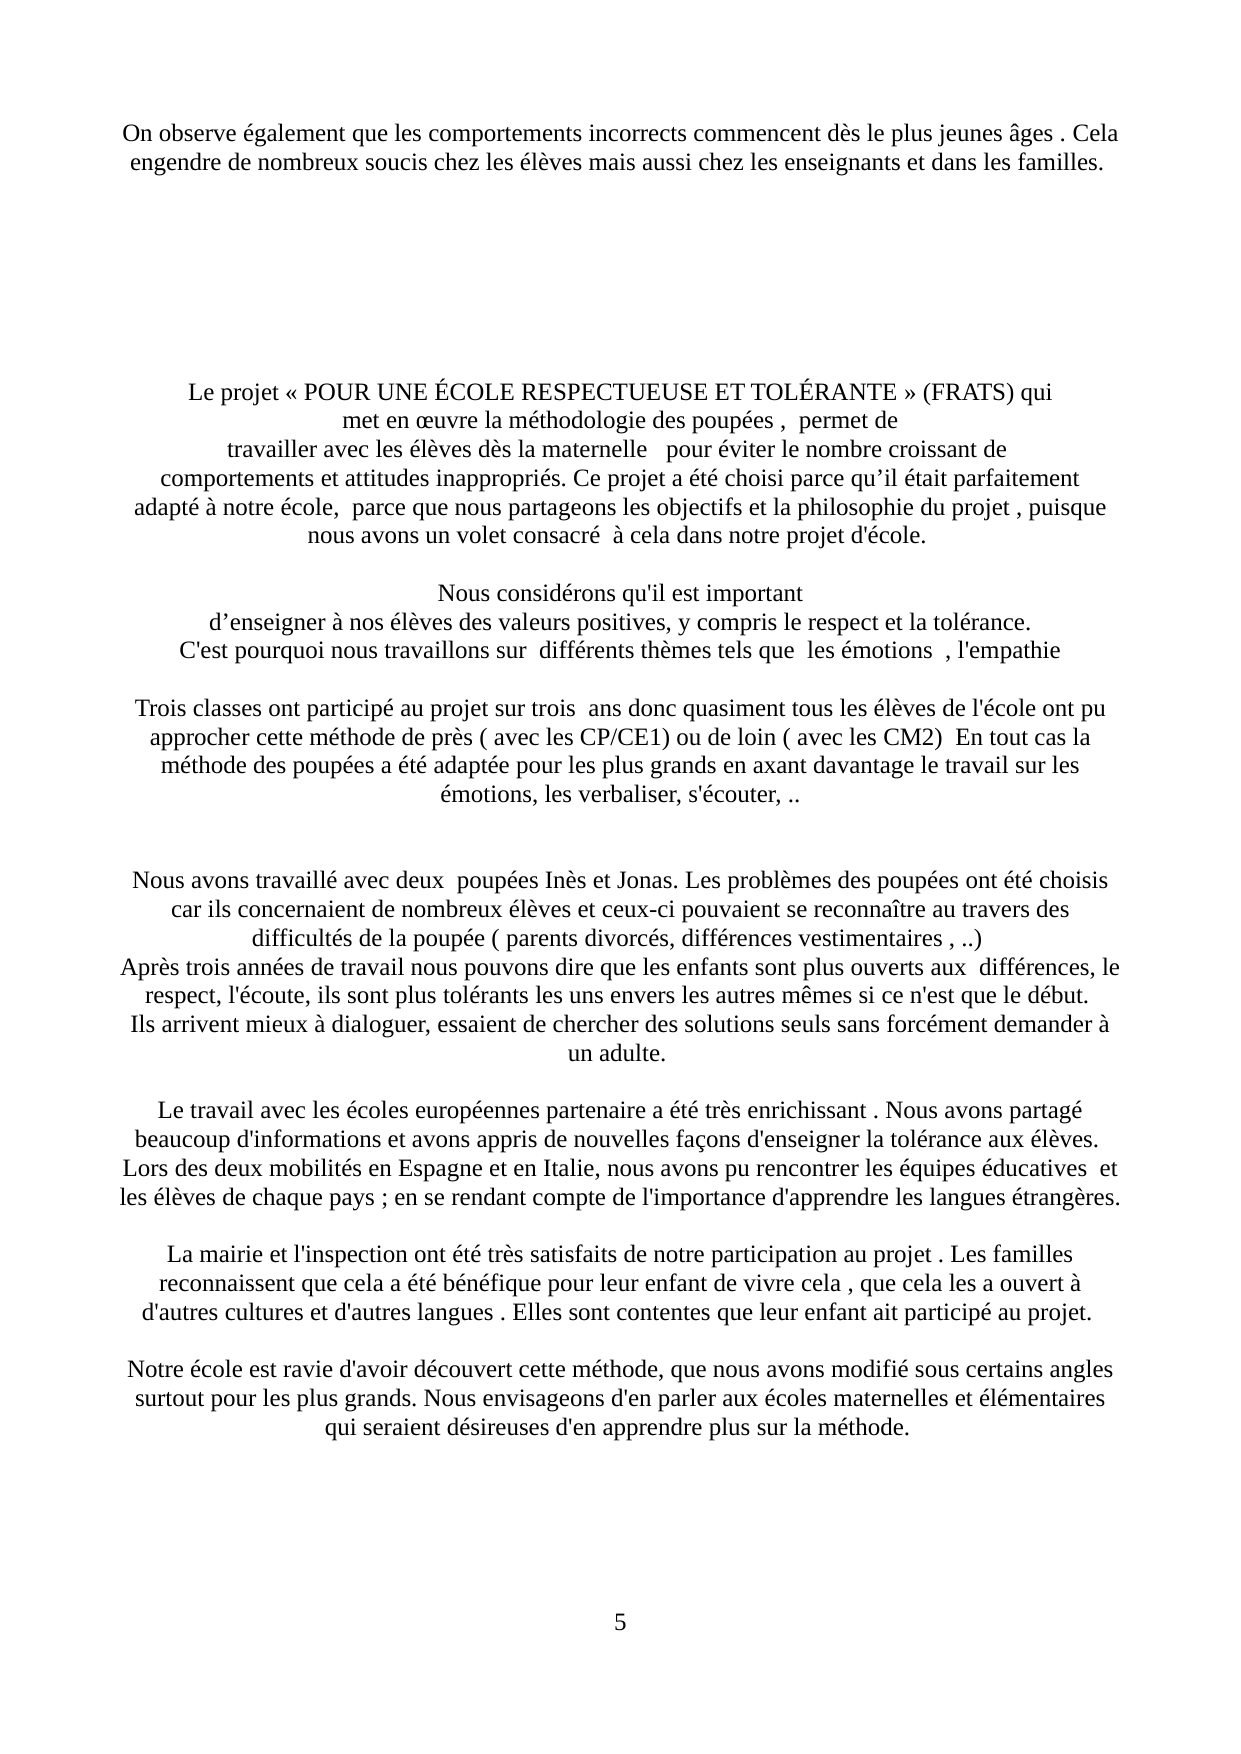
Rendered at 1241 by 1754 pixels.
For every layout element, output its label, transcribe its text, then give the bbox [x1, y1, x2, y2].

text La mairie et l'inspection ont été très satisfaits de notre participation au projet . Les familles reconnaissent que cela a été bénéfique pour leur enfant de vivre cela , que cela les a ouvert à d'autres cultures et d'autres langues . Elles sont contentes que leur enfant ait participé au projet. [118, 1239, 1122, 1326]
text On observe également que les comportements incorrects commencent dès le plus jeunes âges . Cela engendre de nombreux soucis chez les élèves mais aussi chez les enseignants et dans les familles. [118, 118, 1122, 176]
text Trois classes ont participé au projet sur trois ans donc quasiment tous les élèves de l'école ont pu approcher cette méthode de près ( avec les CP/CE1) ou de loin ( avec les CM2) En tout cas la méthode des poupées a été adaptée pour les plus grands en axant davantage le travail sur les émotions, les verbaliser, s'écouter, .. [118, 693, 1122, 808]
text Le projet « POUR UNE ÉCOLE RESPECTUEUSE ET TOLÉRANTE » (FRATS) qui met en œuvre la méthodologie des poupées , permet de travailler avec les élèves dès la maternelle pour éviter le nombre croissant de comportements et attitudes inappropriés. Ce projet a été choisi parce qu’il était parfaitement adapté à notre école, parce que nous partageons les objectifs et la philosophie du projet , puisque nous avons un volet consacré à cela dans notre projet d'école. [118, 377, 1122, 549]
text Le travail avec les écoles européennes partenaire a été très enrichissant . Nous avons partagé beaucoup d'informations et avons appris de nouvelles façons d'enseigner la tolérance aux élèves. [118, 1096, 1122, 1153]
text Ils arrivent mieux à dialoguer, essaient de chercher des solutions seuls sans forcément demander à un adulte. [118, 1009, 1122, 1067]
text Nous avons travaillé avec deux poupées Inès et Jonas. Les problèmes des poupées ont été choisis car ils concernaient de nombreux élèves et ceux-ci pouvaient se reconnaître au travers des difficultés de la poupée ( parents divorcés, différences vestimentaires , ..) [118, 866, 1122, 952]
text Après trois années de travail nous pouvons dire que les enfants sont plus ouverts aux différences, le respect, l'écoute, ils sont plus tolérants les uns envers les autres mêmes si ce n'est que le début. [118, 952, 1122, 1009]
text Nous considérons qu'il est important d’enseigner à nos élèves des valeurs positives, y compris le respect et la tolérance. [118, 578, 1122, 636]
text Lors des deux mobilités en Espagne et en Italie, nous avons pu rencontrer les équipes éducatives et les élèves de chaque pays ; en se rendant compte de l'importance d'apprendre les langues étrangères. [118, 1153, 1122, 1211]
text Notre école est ravie d'avoir découvert cette méthode, que nous avons modifié sous certains angles surtout pour les plus grands. Nous envisageons d'en parler aux écoles maternelles et élémentaires qui seraient désireuses d'en apprendre plus sur la méthode. [118, 1354, 1122, 1442]
text C'est pourquoi nous travaillons sur différents thèmes tels que les émotions , l'empathie [118, 636, 1122, 664]
